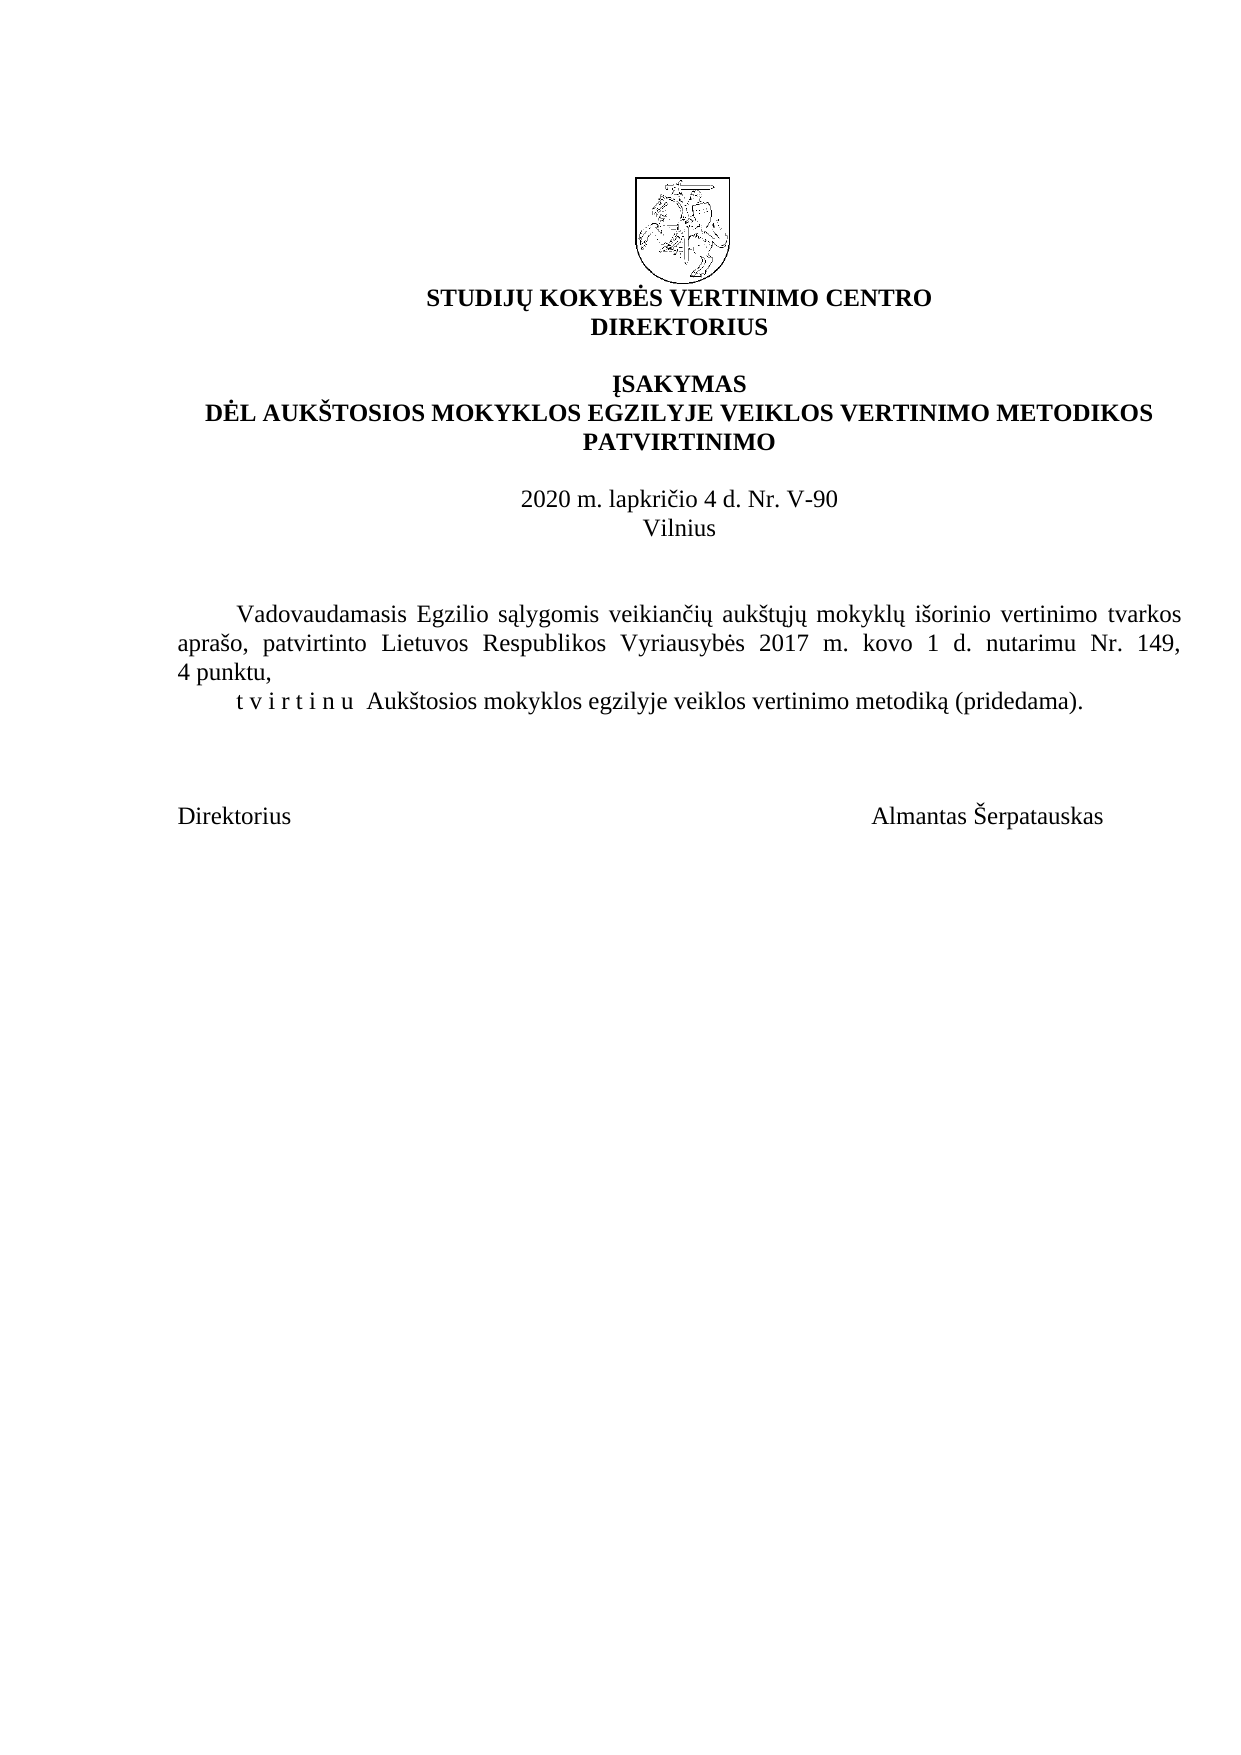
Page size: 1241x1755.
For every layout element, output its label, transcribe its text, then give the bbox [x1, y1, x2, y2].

text tvirtinu Aukštosios mokyklos egzilyje veiklos vertinimo metodiką (pridedama). [177, 686, 1181, 714]
text ĮSAKYMAS [177, 369, 1181, 398]
text Vilnius [177, 513, 1181, 542]
text Vadovaudamasis Egzilio sąlygomis veikiančių aukštųjų mokyklų išorinio vertinimo tvarkos aprašo, patvirtinto Lietuvos Respublikos Vyriausybės 2017 m. kovo 1 d. nutarimu Nr. 149, 4 punktu, [177, 599, 1181, 686]
text STUDIJŲ KOKYBĖS VERTINIMO CENTRO [177, 283, 1181, 312]
text Direktorius Almantas Šerpatauskas [177, 801, 1181, 829]
text DIREKTORIUS [177, 312, 1181, 341]
text DĖL AUKŠTOSIOS MOKYKLOS egzilyje VEIKLOS VERTINIMO METODIKOS PATVIRTINIMO [177, 398, 1181, 456]
text 2020 m. lapkričio 4 d. Nr. V-90 [177, 484, 1181, 513]
